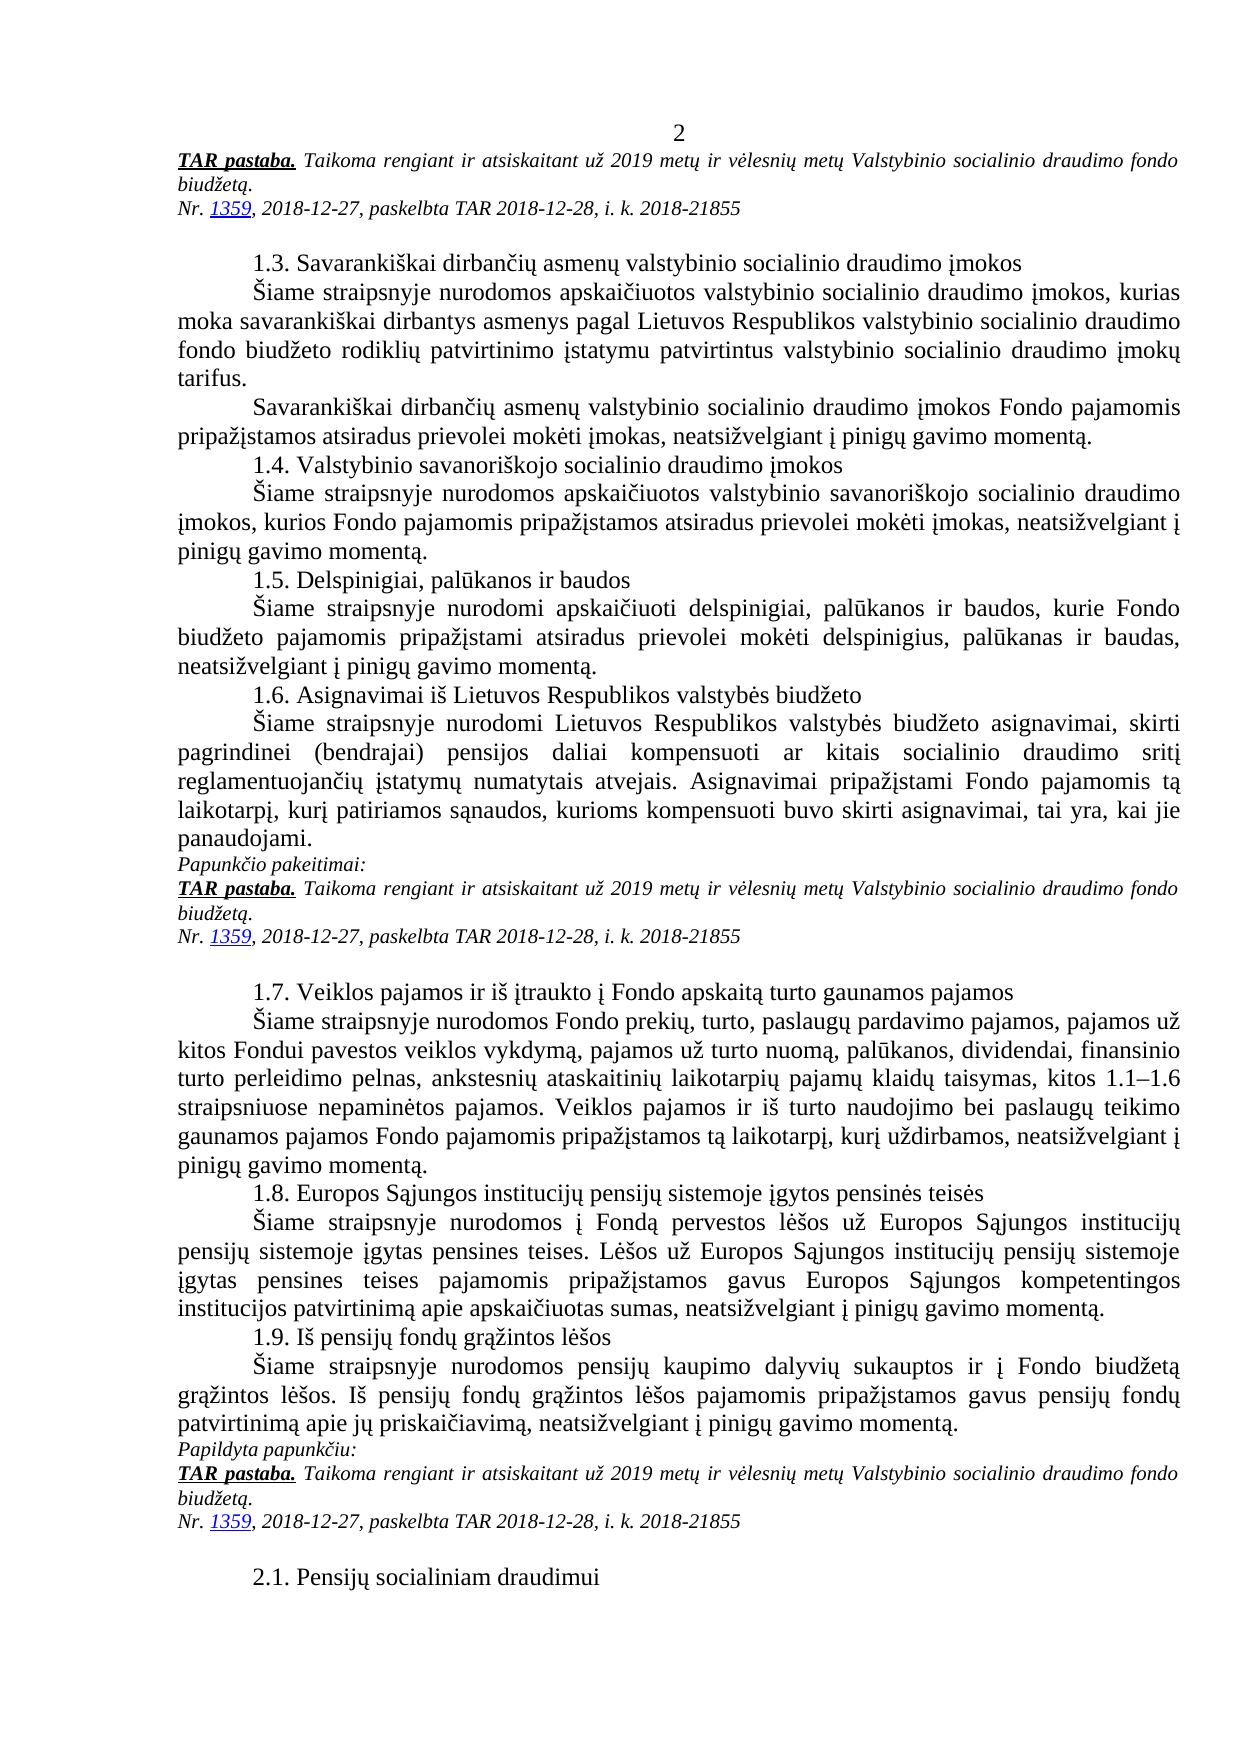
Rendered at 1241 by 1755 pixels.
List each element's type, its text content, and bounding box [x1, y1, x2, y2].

text Šiame straipsnyje nurodomi Lietuvos Respublikos valstybės biudžeto asignavimai, skirti pagrindinei (bendrajai) pensijos daliai kompensuoti ar kitais socialinio draudimo sritį reglamentuojančių įstatymų numatytais atvejais. Asignavimai pripažįstami Fondo pajamomis tą laikotarpį, kurį patiriamos sąnaudos, kurioms kompensuoti buvo skirti asignavimai, tai yra, kai jie panaudojami. [177, 708, 1181, 852]
text 2.1. Pensijų socialiniam draudimui [177, 1562, 1181, 1591]
text Šiame straipsnyje nurodomos apskaičiuotos valstybinio socialinio draudimo įmokos, kurias moka savarankiškai dirbantys asmenys pagal Lietuvos Respublikos valstybinio socialinio draudimo fondo biudžeto rodiklių patvirtinimo įstatymu patvirtintus valstybinio socialinio draudimo įmokų tarifus. [177, 277, 1181, 392]
text Savarankiškai dirbančių asmenų valstybinio socialinio draudimo įmokos Fondo pajamomis pripažįstamos atsiradus prievolei mokėti įmokas, neatsižvelgiant į pinigų gavimo momentą. [177, 392, 1181, 450]
text Nr. 1359, 2018-12-27, paskelbta TAR 2018-12-28, i. k. 2018-21855 [177, 196, 1181, 220]
text 1.7. Veiklos pajamos ir iš įtraukto į Fondo apskaitą turto gaunamos pajamos [177, 977, 1181, 1006]
text TAR pastaba. Taikoma rengiant ir atsiskaitant už 2019 metų ir vėlesnių metų Valstybinio socialinio draudimo fondo biudžetą. [177, 1461, 1181, 1509]
text TAR pastaba. Taikoma rengiant ir atsiskaitant už 2019 metų ir vėlesnių metų Valstybinio socialinio draudimo fondo biudžetą. [177, 148, 1181, 196]
text Šiame straipsnyje nurodomos į Fondą pervestos lėšos už Europos Sąjungos institucijų pensijų sistemoje įgytas pensines teises. Lėšos už Europos Sąjungos institucijų pensijų sistemoje įgytas pensines teises pajamomis pripažįstamos gavus Europos Sąjungos kompetentingos institucijos patvirtinimą apie apskaičiuotas sumas, neatsižvelgiant į pinigų gavimo momentą. [177, 1207, 1181, 1322]
text Nr. 1359, 2018-12-27, paskelbta TAR 2018-12-28, i. k. 2018-21855 [177, 1509, 1181, 1533]
text 1.6. Asignavimai iš Lietuvos Respublikos valstybės biudžeto [177, 680, 1181, 708]
text TAR pastaba. Taikoma rengiant ir atsiskaitant už 2019 metų ir vėlesnių metų Valstybinio socialinio draudimo fondo biudžetą. [177, 876, 1181, 924]
text 1.4. Valstybinio savanoriškojo socialinio draudimo įmokos [177, 450, 1181, 478]
text 1.9. Iš pensijų fondų grąžintos lėšos [177, 1322, 1181, 1351]
text Šiame straipsnyje nurodomi apskaičiuoti delspinigiai, palūkanos ir baudos, kurie Fondo biudžeto pajamomis pripažįstami atsiradus prievolei mokėti delspinigius, palūkanas ir baudas, neatsižvelgiant į pinigų gavimo momentą. [177, 593, 1181, 680]
text Šiame straipsnyje nurodomos apskaičiuotos valstybinio savanoriškojo socialinio draudimo įmokos, kurios Fondo pajamomis pripažįstamos atsiradus prievolei mokėti įmokas, neatsižvelgiant į pinigų gavimo momentą. [177, 478, 1181, 565]
text 1.5. Delspinigiai, palūkanos ir baudos [177, 565, 1181, 593]
text Nr. 1359, 2018-12-27, paskelbta TAR 2018-12-28, i. k. 2018-21855 [177, 924, 1181, 948]
text Šiame straipsnyje nurodomos Fondo prekių, turto, paslaugų pardavimo pajamos, pajamos už kitos Fondui pavestos veiklos vykdymą, pajamos už turto nuomą, palūkanos, dividendai, finansinio turto perleidimo pelnas, ankstesnių ataskaitinių laikotarpių pajamų klaidų taisymas, kitos 1.1–1.6 straipsniuose nepaminėtos pajamos. Veiklos pajamos ir iš turto naudojimo bei paslaugų teikimo gaunamos pajamos Fondo pajamomis pripažįstamos tą laikotarpį, kurį uždirbamos, neatsižvelgiant į pinigų gavimo momentą. [177, 1006, 1181, 1178]
text Šiame straipsnyje nurodomos pensijų kaupimo dalyvių sukauptos ir į Fondo biudžetą grąžintos lėšos. Iš pensijų fondų grąžintos lėšos pajamomis pripažįstamos gavus pensijų fondų patvirtinimą apie jų priskaičiavimą, neatsižvelgiant į pinigų gavimo momentą. [177, 1351, 1181, 1437]
text 1.3. Savarankiškai dirbančių asmenų valstybinio socialinio draudimo įmokos [177, 248, 1181, 277]
text Papildyta papunkčiu: [177, 1437, 1181, 1461]
text Papunkčio pakeitimai: [177, 852, 1181, 876]
text 1.8. Europos Sąjungos institucijų pensijų sistemoje įgytos pensinės teisės [177, 1178, 1181, 1207]
